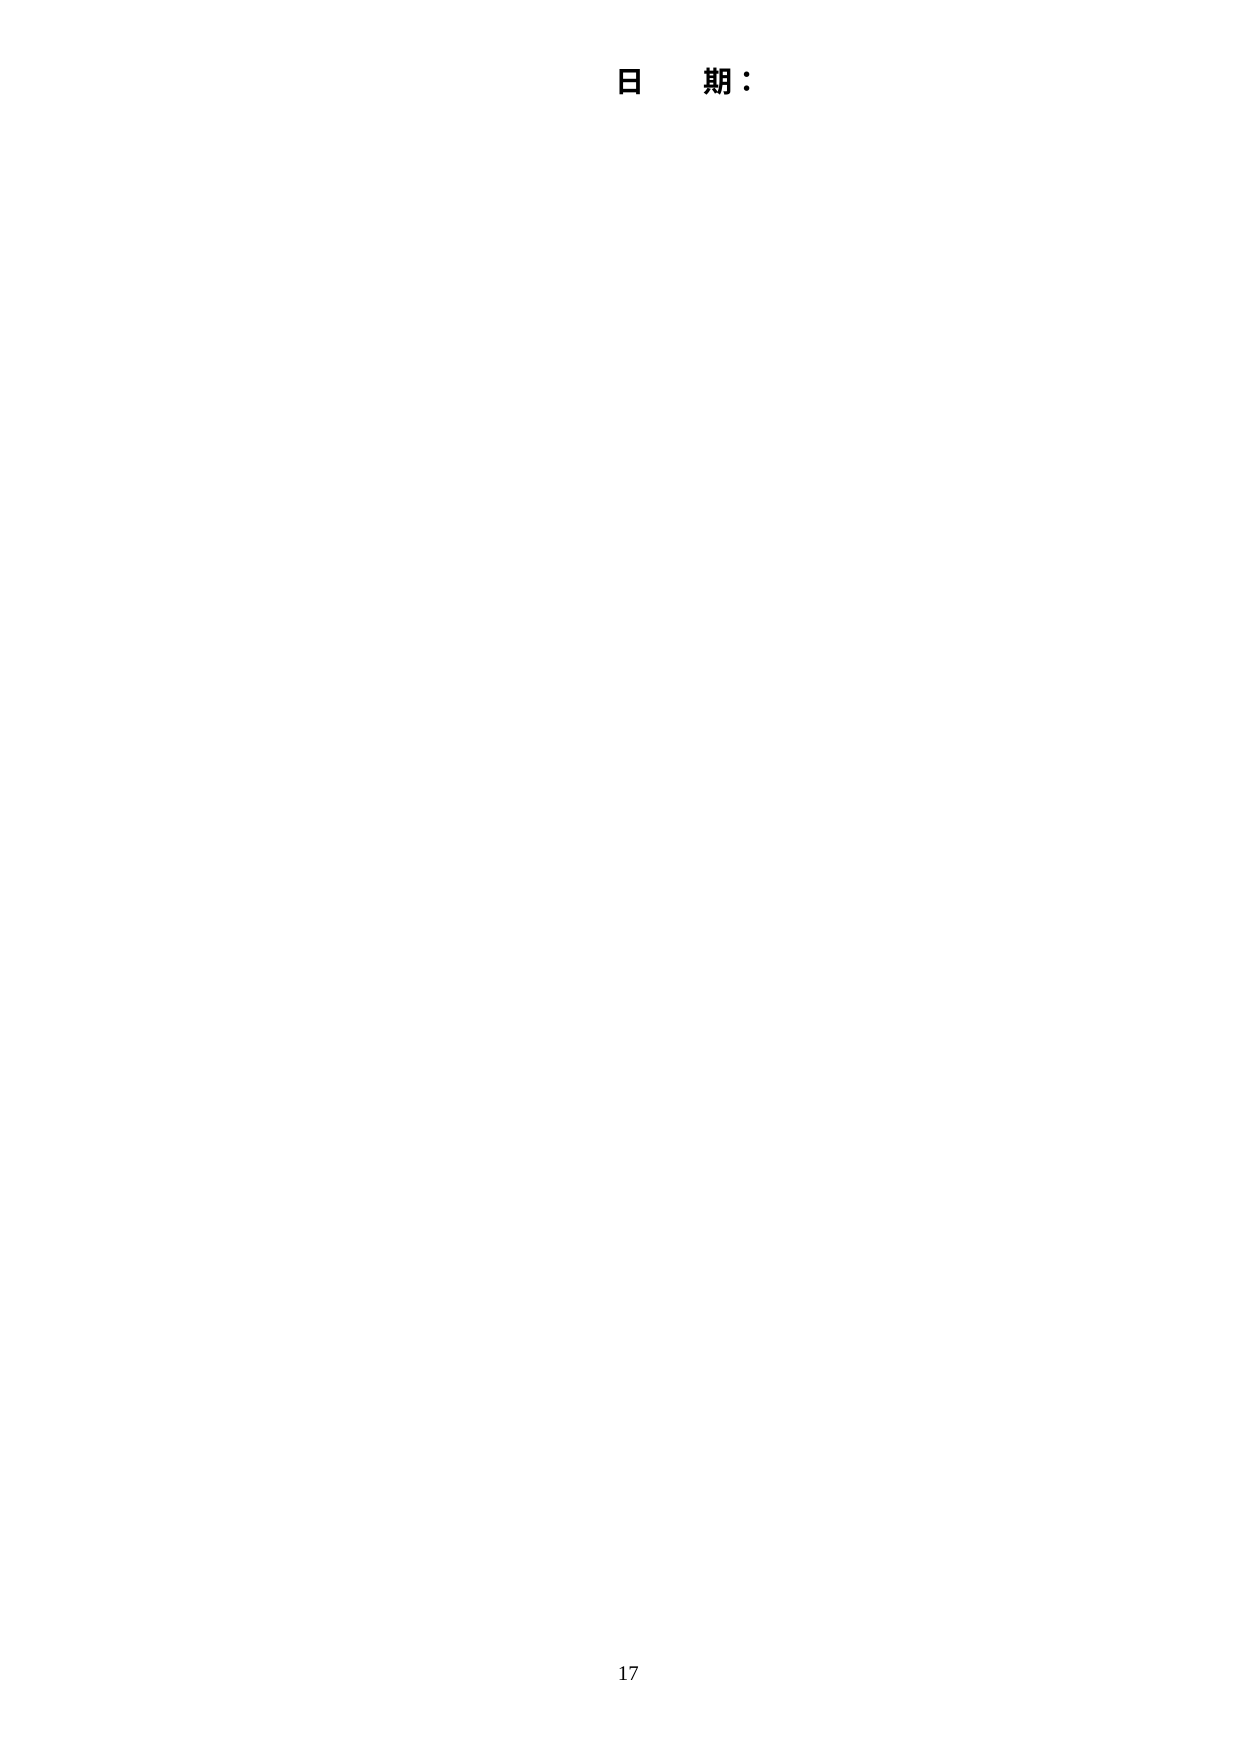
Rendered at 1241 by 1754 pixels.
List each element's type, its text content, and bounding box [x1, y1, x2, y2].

text 日 期： [112, 59, 1144, 101]
